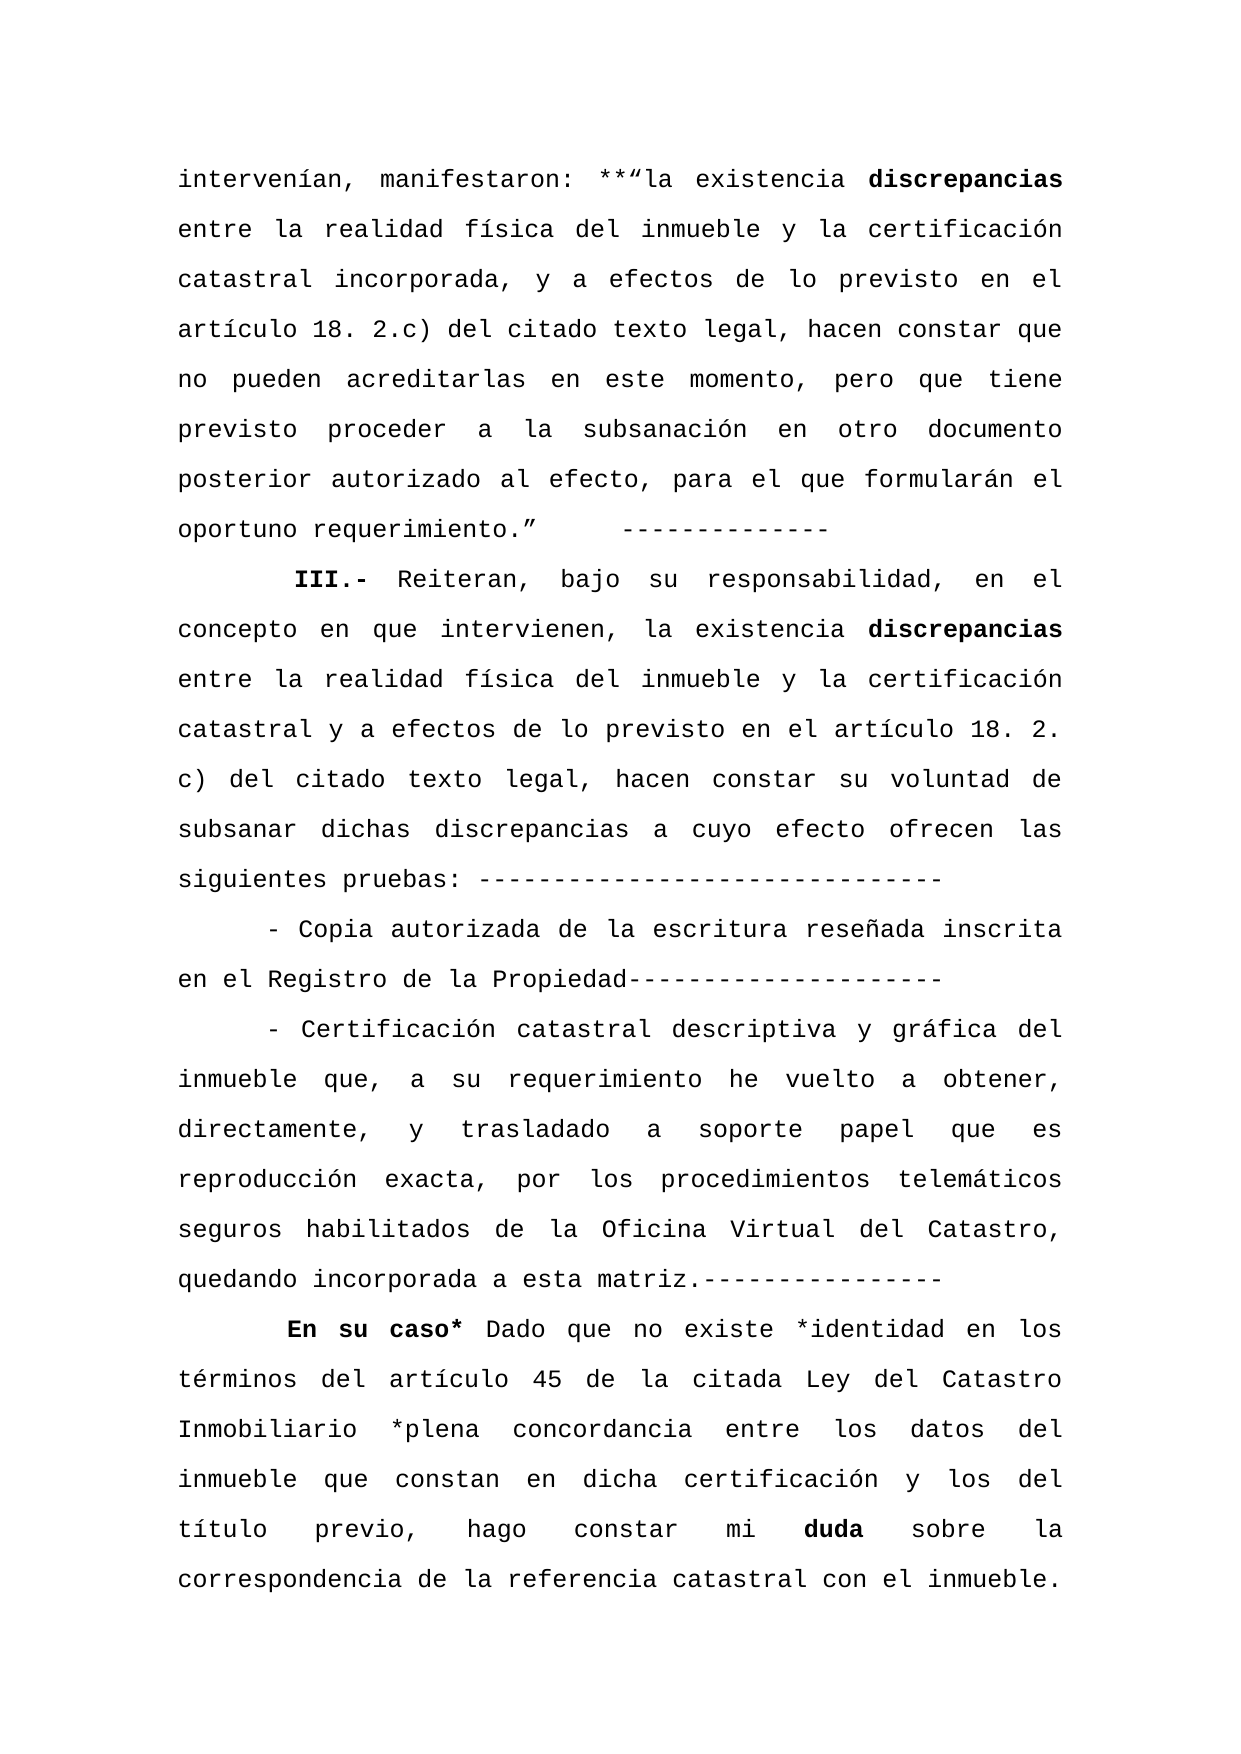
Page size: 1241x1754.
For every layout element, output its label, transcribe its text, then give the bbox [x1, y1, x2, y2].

text intervenían, manifestaron: **“la existencia discrepancias entre la realidad física del inmueble y la certificación catastral incorporada, y a efectos de lo previsto en el artículo 18. 2.c) del citado texto legal, hacen constar que no pueden acreditarlas en este momento, pero que tiene previsto proceder a la subsanación en otro documento posterior autorizado al efecto, para el que formularán el oportuno requerimiento.” -------------- [177, 148, 1063, 548]
text En su caso* Dado que no existe *identidad en los términos del artículo 45 de la citada Ley del Catastro Inmobiliario *plena concordancia entre los datos del inmueble que constan en dicha certificación y los del título previo, hago constar mi duda sobre la correspondencia de la referencia catastral con el inmueble. [177, 1298, 1063, 1598]
text - Copia autorizada de la escritura reseñada inscrita en el Registro de la Propiedad [177, 898, 1063, 998]
text - Certificación catastral descriptiva y gráfica del inmueble que, a su requerimiento he vuelto a obtener, directamente, y trasladado a soporte papel que es reproducción exacta, por los procedimientos telemáticos seguros habilitados de la Oficina Virtual del Catastro, quedando incorporada a esta matriz. [177, 998, 1063, 1298]
text III.- Reiteran, bajo su responsabilidad, en el concepto en que intervienen, la existencia discrepancias entre la realidad física del inmueble y la certificación catastral y a efectos de lo previsto en el artículo 18. 2. c) del citado texto legal, hacen constar su voluntad de subsanar dichas discrepancias a cuyo efecto ofrecen las siguientes pruebas: [177, 548, 1063, 898]
